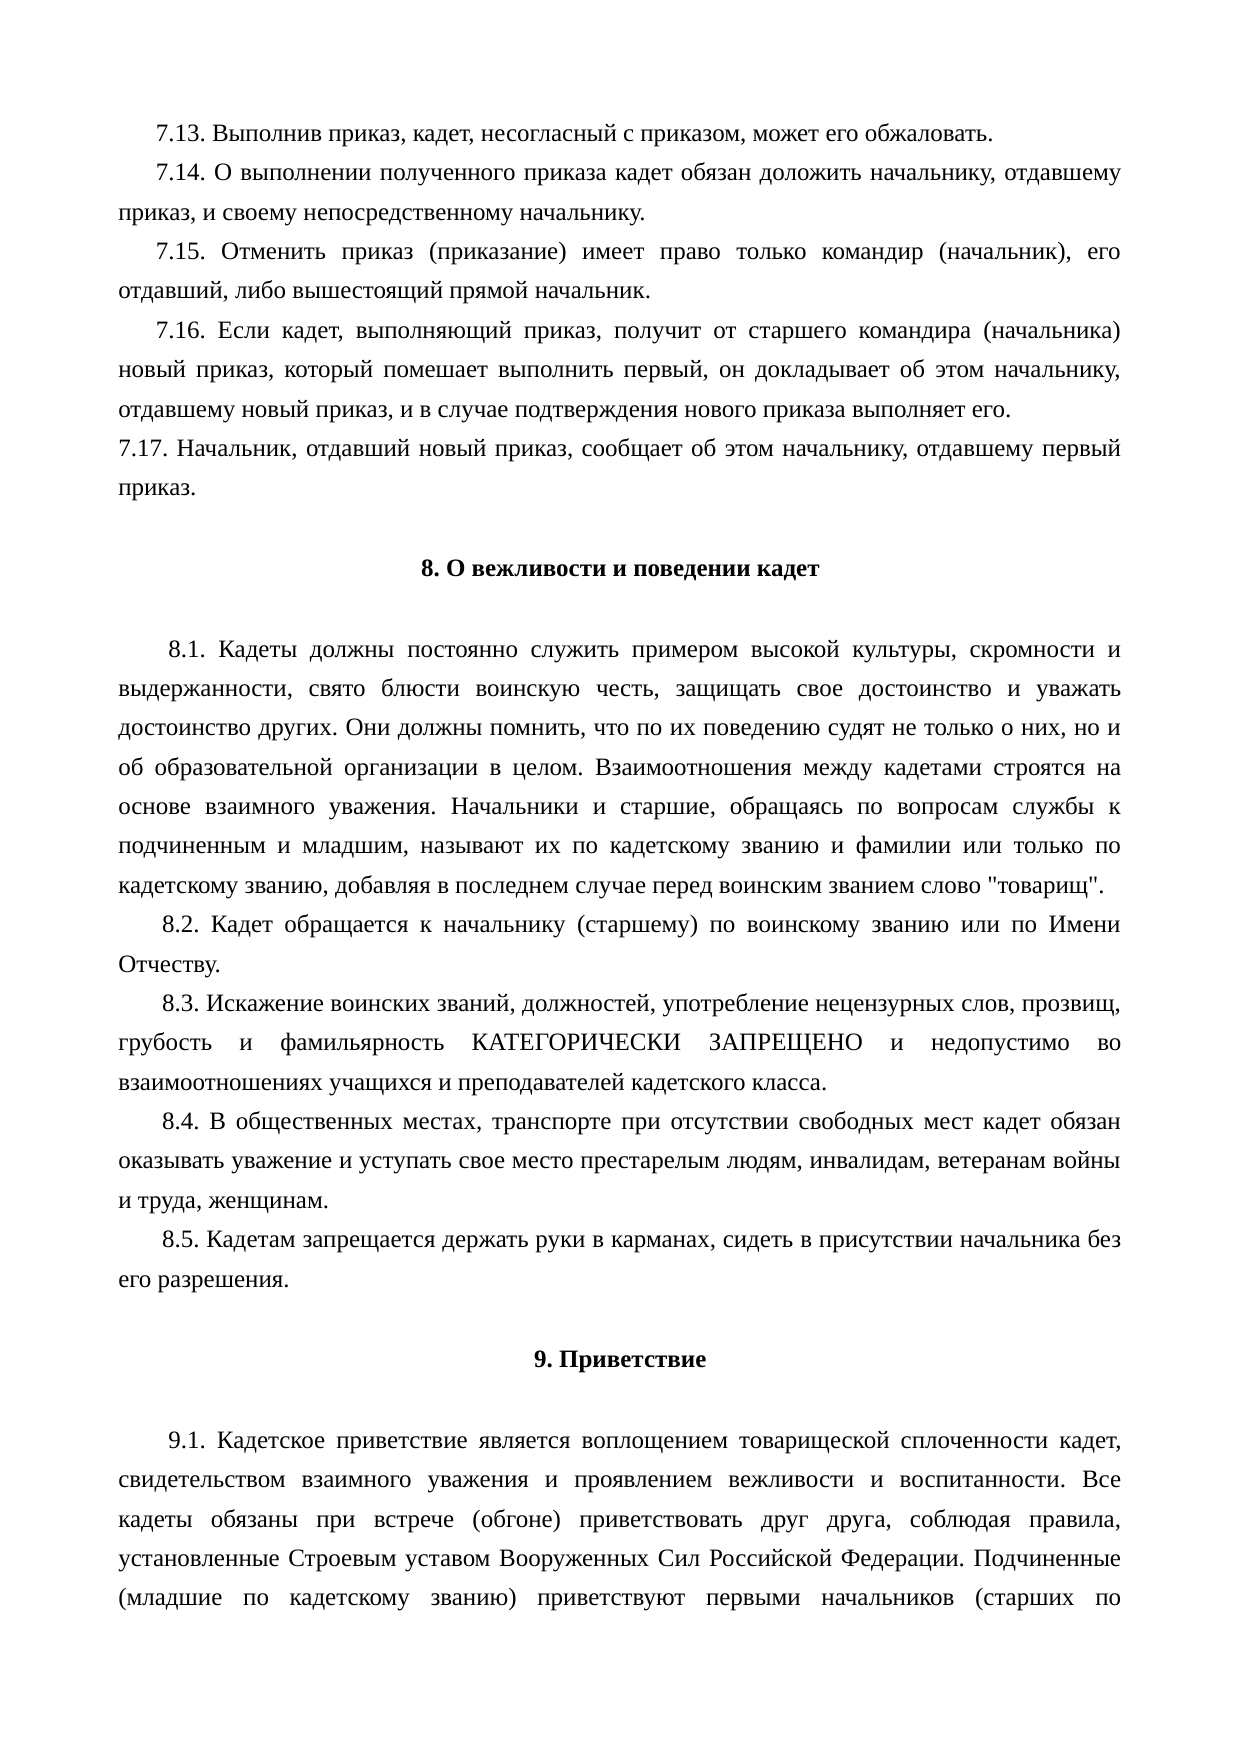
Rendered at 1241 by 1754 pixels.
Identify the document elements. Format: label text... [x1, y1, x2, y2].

text 8.3. Искажение воинских званий, должностей, употребление нецензурных слов, прозвищ, грубость и фамильярность КАТЕГОРИЧЕСКИ ЗАПРЕЩЕНО и недопустимо во взаимоотношениях учащихся и преподавателей кадетского класса. [118, 988, 1122, 1096]
text 9.1. Кадетское приветствие является воплощением товарищеской сплоченности кадет, свидетельством взаимного уважения и проявлением вежливости и воспитанности. Все кадеты обязаны при встрече (обгоне) приветствовать друг друга, соблюдая правила, установленные Строевым уставом Вооруженных Сил Российской Федерации. Подчиненные (младшие по кадетскому званию) приветствуют первыми начальников (старших по [118, 1425, 1122, 1611]
text 8.1. Кадеты должны постоянно служить примером высокой культуры, скромности и выдержанности, свято блюсти воинскую честь, защищать свое достоинство и уважать достоинство других. Они должны помнить, что по их поведению судят не только о них, но и об образовательной организации в целом. Взаимоотношения между кадетами строятся на основе взаимного уважения. Начальники и старшие, обращаясь по вопросам службы к подчиненным и младшим, называют их по кадетскому званию и фамилии или только по кадетскому званию, добавляя в последнем случае перед воинским званием слово "товарищ". [118, 634, 1122, 899]
text 9. Приветствие [118, 1344, 1122, 1373]
text 7.16. Если кадет, выполняющий приказ, получит от старшего командира (начальника) новый приказ, который помешает выполнить первый, он докладывает об этом начальнику, отдавшему новый приказ, и в случае подтверждения нового приказа выполняет его. [118, 315, 1122, 422]
text 7.15. Отменить приказ (приказание) имеет право только командир (начальник), его отдавший, либо вышестоящий прямой начальник. [118, 236, 1122, 304]
text 7.14. О выполнении полученного приказа кадет обязан доложить начальнику, отдавшему приказ, и своему непосредственному начальнику. [118, 157, 1122, 226]
text 8.4. В общественных местах, транспорте при отсутствии свободных мест кадет обязан оказывать уважение и уступать свое место престарелым людям, инвалидам, ветеранам войны и труда, женщинам. [118, 1106, 1122, 1214]
text 8.2. Кадет обращается к начальнику (старшему) по воинскому званию или по Имени Отчеству. [118, 909, 1122, 977]
text 7.17. Начальник, отдавший новый приказ, сообщает об этом начальнику, отдавшему первый приказ. [118, 433, 1122, 501]
text 8.5. Кадетам запрещается держать руки в карманах, сидеть в присутствии начальника без его разрешения. [118, 1224, 1122, 1292]
text 7.13. Выполнив приказ, кадет, несогласный с приказом, может его обжаловать. [118, 118, 1122, 147]
text 8. О вежливости и поведении кадет [118, 553, 1122, 582]
